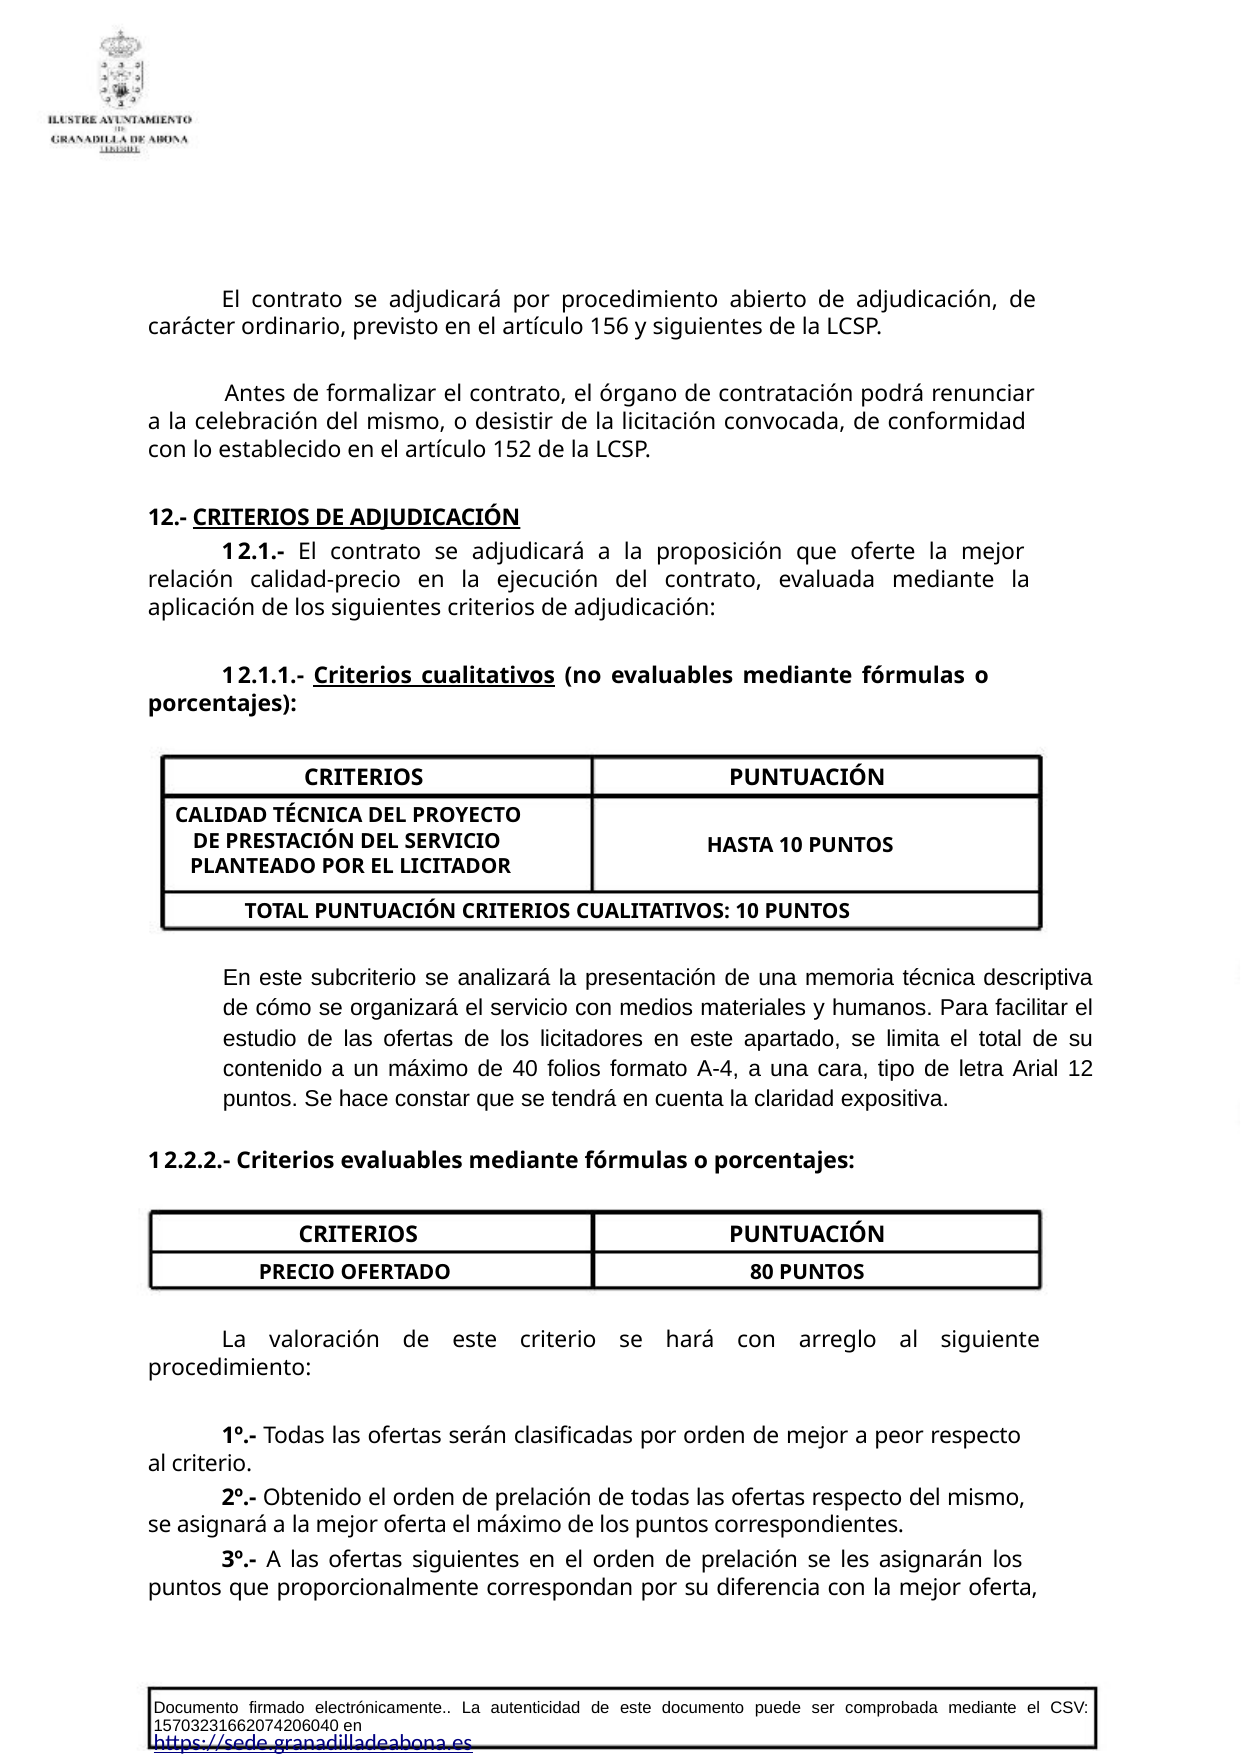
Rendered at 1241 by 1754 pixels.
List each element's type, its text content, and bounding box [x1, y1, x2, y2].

text de cómo se organizará el servicio con medios materiales y humanos. Para facilitar el [223, 995, 1117, 1021]
text PRECIO OFERTADO [258, 1259, 508, 1285]
text 2.2.2.- Criterios evaluables mediante fórmulas o porcentajes: [164, 1146, 980, 1174]
text En este subcriterio se analizará la presentación de una memoria técnica descriptiva [223, 965, 1117, 991]
text 1º.- Todas las ofertas serán clasificadas por orden de mejor a peor respecto [221, 1421, 1118, 1449]
text Antes de formalizar el contrato, el órgano de contratación podrá renunciar [224, 379, 1117, 407]
text PUNTUACIÓN [729, 1220, 929, 1248]
text La valoración de este criterio se hará con arreglo al siguiente [221, 1325, 1117, 1353]
text contenido a un máximo de 40 folios formato A-4, a una cara, tipo de letra Arial 12 [223, 1056, 1117, 1081]
text 12.- CRITERIOS DE ADJUDICACIÓN [148, 503, 620, 531]
text aplicación de los siguientes criterios de adjudicación: [148, 593, 1117, 621]
text carácter ordinario, previsto en el artículo 156 y siguientes de la LCSP. [148, 313, 1117, 340]
text 1 [148, 1146, 164, 1174]
text procedimiento: [148, 1353, 1117, 1381]
text 1 [221, 537, 238, 565]
text DE PRESTACIÓN DEL SERVICIO [193, 828, 602, 853]
text CRITERIOS [298, 1220, 464, 1248]
text con lo establecido en el artículo 152 de la LCSP. [148, 435, 1117, 463]
text 15703231662074206040 en https://sede.granadilladeabona.es [153, 1717, 642, 1754]
text a la celebración del mismo, o desistir de la licitación convocada, de conformidad [148, 407, 1117, 435]
text CRITERIOS [304, 763, 470, 791]
text PLANTEADO POR EL LICITADOR [190, 853, 602, 878]
text CALIDAD TÉCNICA DEL PROYECTO [175, 803, 602, 828]
text puntos que proporcionalmente correspondan por su diferencia con la mejor oferta, [148, 1573, 1118, 1601]
text PUNTUACIÓN [729, 763, 928, 791]
text porcentajes): [148, 689, 346, 717]
text El contrato se adjudicará por procedimiento abierto de adjudicación, de [221, 285, 1117, 313]
text TOTAL PUNTUACIÓN CRITERIOS CUALITATIVOS: 10 PUNTOS [244, 899, 982, 924]
text estudio de las ofertas de los licitadores en este apartado, se limita el total de su [223, 1026, 1117, 1051]
text Documento firmado electrónicamente.. La autenticidad de este documento puede ser comprobada mediante el CSV: [153, 1699, 1113, 1718]
text 80 PUNTOS [750, 1259, 929, 1285]
text al criterio. [148, 1449, 286, 1477]
text se asignará a la mejor oferta el máximo de los puntos correspondientes. [148, 1511, 988, 1538]
text HASTA 10 PUNTOS [707, 832, 951, 858]
text relación calidad-precio en la ejecución del contrato, evaluada mediante la [148, 565, 1117, 593]
text 2.1.- El contrato se adjudicará a la proposición que oferte la mejor [238, 537, 1118, 565]
text 2.1.1.- Criterios cualitativos (no evaluables mediante fórmulas o [238, 661, 1118, 689]
text 3º.- A las ofertas siguientes en el orden de prelación se les asignarán los [221, 1545, 1118, 1573]
text 1 [221, 661, 238, 689]
text puntos. Se hace constar que se tendrá en cuenta la claridad expositiva. [223, 1086, 1117, 1112]
text 2º.- Obtenido el orden de prelación de todas las ofertas respecto del mismo, [221, 1483, 1118, 1511]
